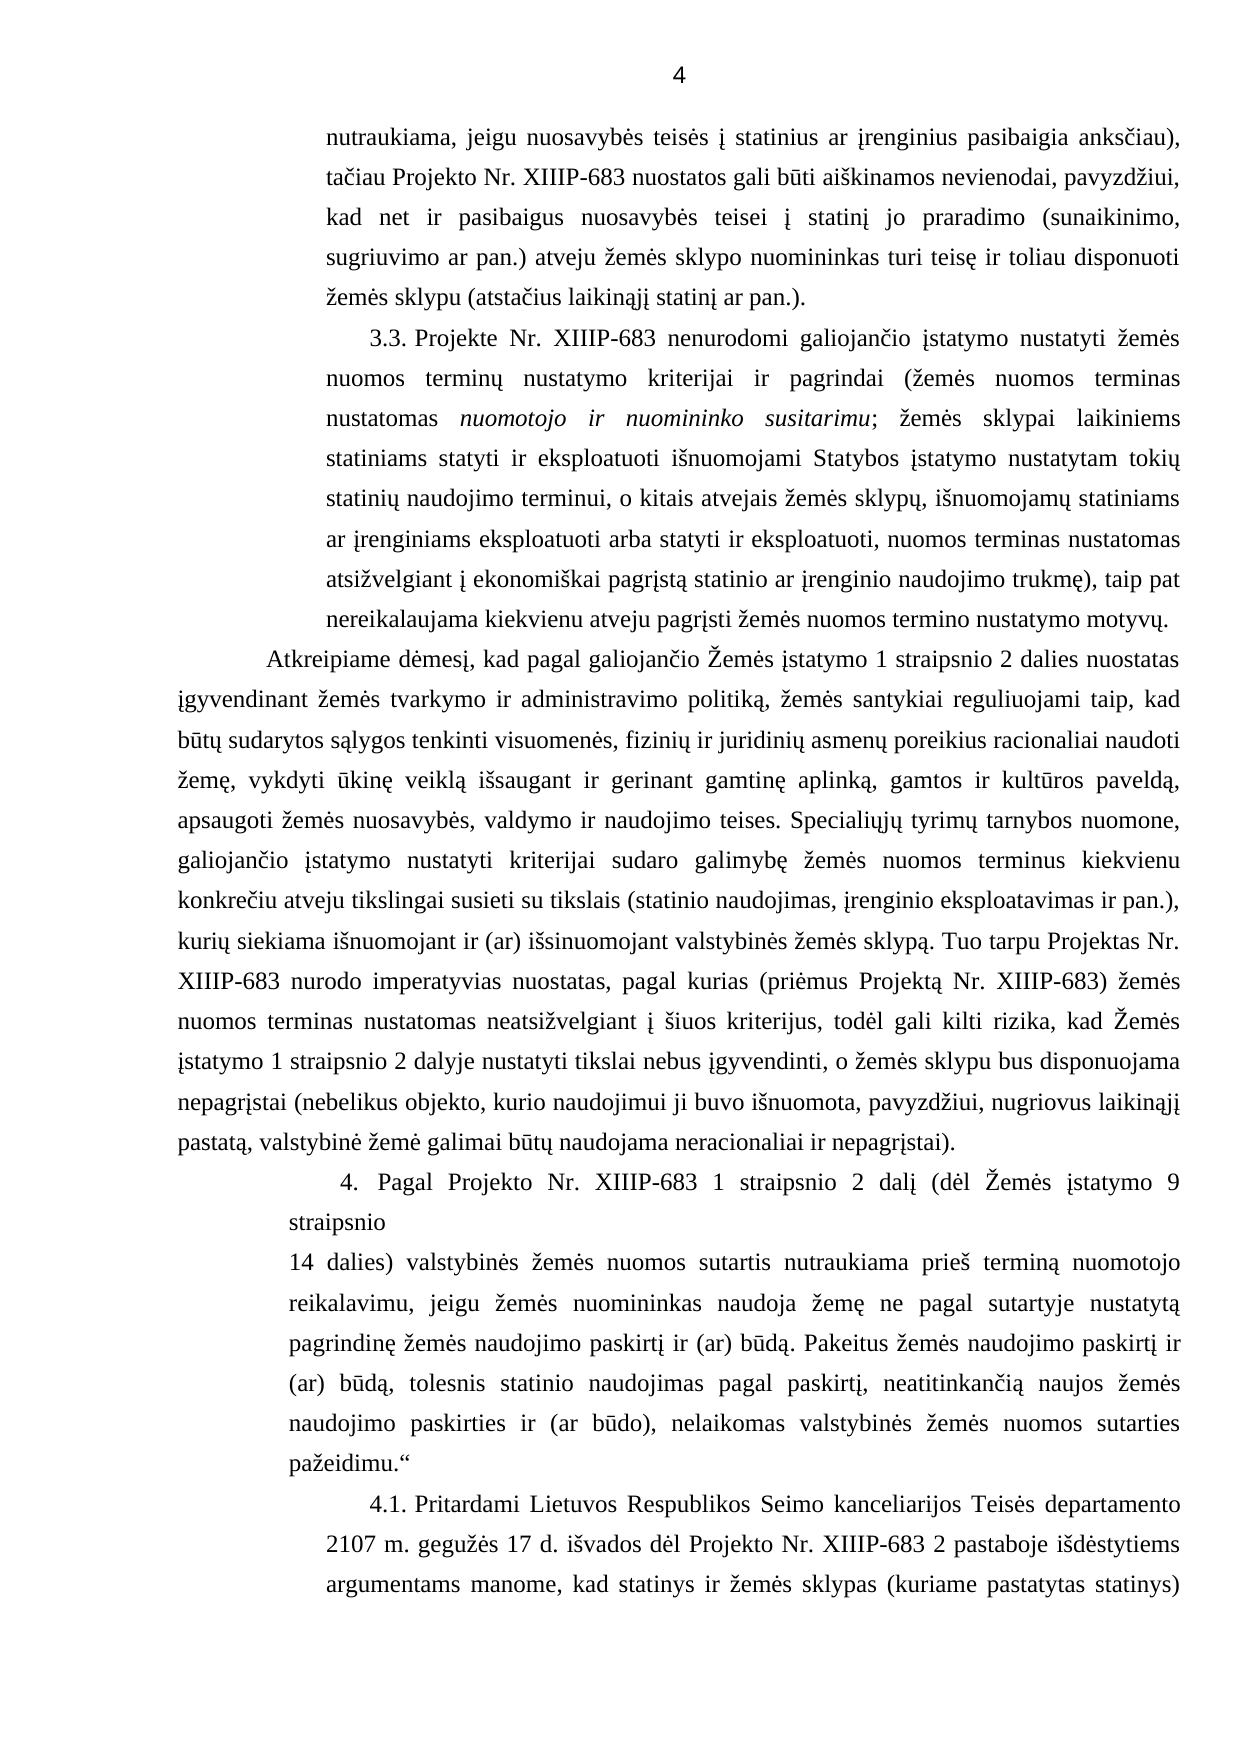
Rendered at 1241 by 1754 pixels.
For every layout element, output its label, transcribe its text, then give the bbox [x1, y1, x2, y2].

list Pagal Projekto Nr. XIIIP-683 1 straipsnio 2 dalį (dėl Žemės įstatymo 9 straipsnio 14 dalies) valstybinės žemės nuomos sutartis nutraukiama prieš terminą nuomotojo reikalavimu, jeigu žemės nuomininkas naudoja žemę ne pagal sutartyje nustatytą pagrindinę žemės naudojimo paskirtį ir (ar) būdą. Pakeitus žemės naudojimo paskirtį ir (ar) būdą, tolesnis statinio naudojimas pagal paskirtį, neatitinkančią naujos žemės naudojimo paskirties ir (ar būdo), nelaikomas valstybinės žemės nuomos sutarties pažeidimu.“ [251, 1167, 1181, 1477]
list Atkreipiame dėmesį, kad pagal galiojančio Žemės įstatymo 1 straipsnio 2 dalies nuostatas įgyvendinant žemės tvarkymo ir administravimo politiką, žemės santykiai reguliuojami taip, kad būtų sudarytos sąlygos tenkinti visuomenės, fizinių ir juridinių asmenų poreikius racionaliai naudoti žemę, vykdyti ūkinę veiklą išsaugant ir gerinant gamtinę aplinką, gamtos ir kultūros paveldą, apsaugoti žemės nuosavybės, valdymo ir naudojimo teises. Specialiųjų tyrimų tarnybos nuomone, galiojančio įstatymo nustatyti kriterijai sudaro galimybę žemės nuomos terminus kiekvienu konkrečiu atveju tikslingai susieti su tikslais (statinio naudojimas, įrenginio eksploatavimas ir pan.), kurių siekiama išnuomojant ir (ar) išsinuomojant valstybinės žemės sklypą. Tuo tarpu Projektas Nr. XIIIP-683 nurodo imperatyvias nuostatas, pagal kurias (priėmus Projektą Nr. XIIIP-683) žemės nuomos terminas nustatomas neatsižvelgiant į šiuos kriterijus, todėl gali kilti rizika, kad Žemės įstatymo 1 straipsnio 2 dalyje nustatyti tikslai nebus įgyvendinti, o žemės sklypu bus disponuojama nepagrįstai (nebelikus objekto, kurio naudojimui ji buvo išnuomota, pavyzdžiui, nugriovus laikinąjį pastatą, valstybinė žemė galimai būtų naudojama neracionaliai ir nepagrįstai). [177, 644, 1181, 1156]
list Pritardami Lietuvos Respublikos Seimo kanceliarijos Teisės departamento 2107 m. gegužės 17 d. išvados dėl Projekto Nr. XIIIP-683 2 pastaboje išdėstytiems argumentams manome, kad statinys ir žemės sklypas (kuriame pastatytas statinys) [281, 1489, 1181, 1598]
list Projekte Nr. XIIIP-683 nenurodomi galiojančio įstatymo nustatyti žemės nuomos terminų nustatymo kriterijai ir pagrindai (žemės nuomos terminas nustatomas nuomotojo ir nuomininko susitarimu; žemės sklypai laikiniems statiniams statyti ir eksploatuoti išnuomojami Statybos įstatymo nustatytam tokių statinių naudojimo terminui, o kitais atvejais žemės sklypų, išnuomojamų statiniams ar įrenginiams eksploatuoti arba statyti ir eksploatuoti, nuomos terminas nustatomas atsižvelgiant į ekonomiškai pagrįstą statinio ar įrenginio naudojimo trukmę), taip pat nereikalaujama kiekvienu atveju pagrįsti žemės nuomos termino nustatymo motyvų. [281, 323, 1181, 633]
list nutraukiama, jeigu nuosavybės teisės į statinius ar įrenginius pasibaigia anksčiau), tačiau Projekto Nr. XIIIP-683 nuostatos gali būti aiškinamos nevienodai, pavyzdžiui, kad net ir pasibaigus nuosavybės teisei į statinį jo praradimo (sunaikinimo, sugriuvimo ar pan.) atveju žemės sklypo nuomininkas turi teisę ir toliau disponuoti žemės sklypu (atstačius laikinąjį statinį ar pan.). [281, 122, 1181, 311]
